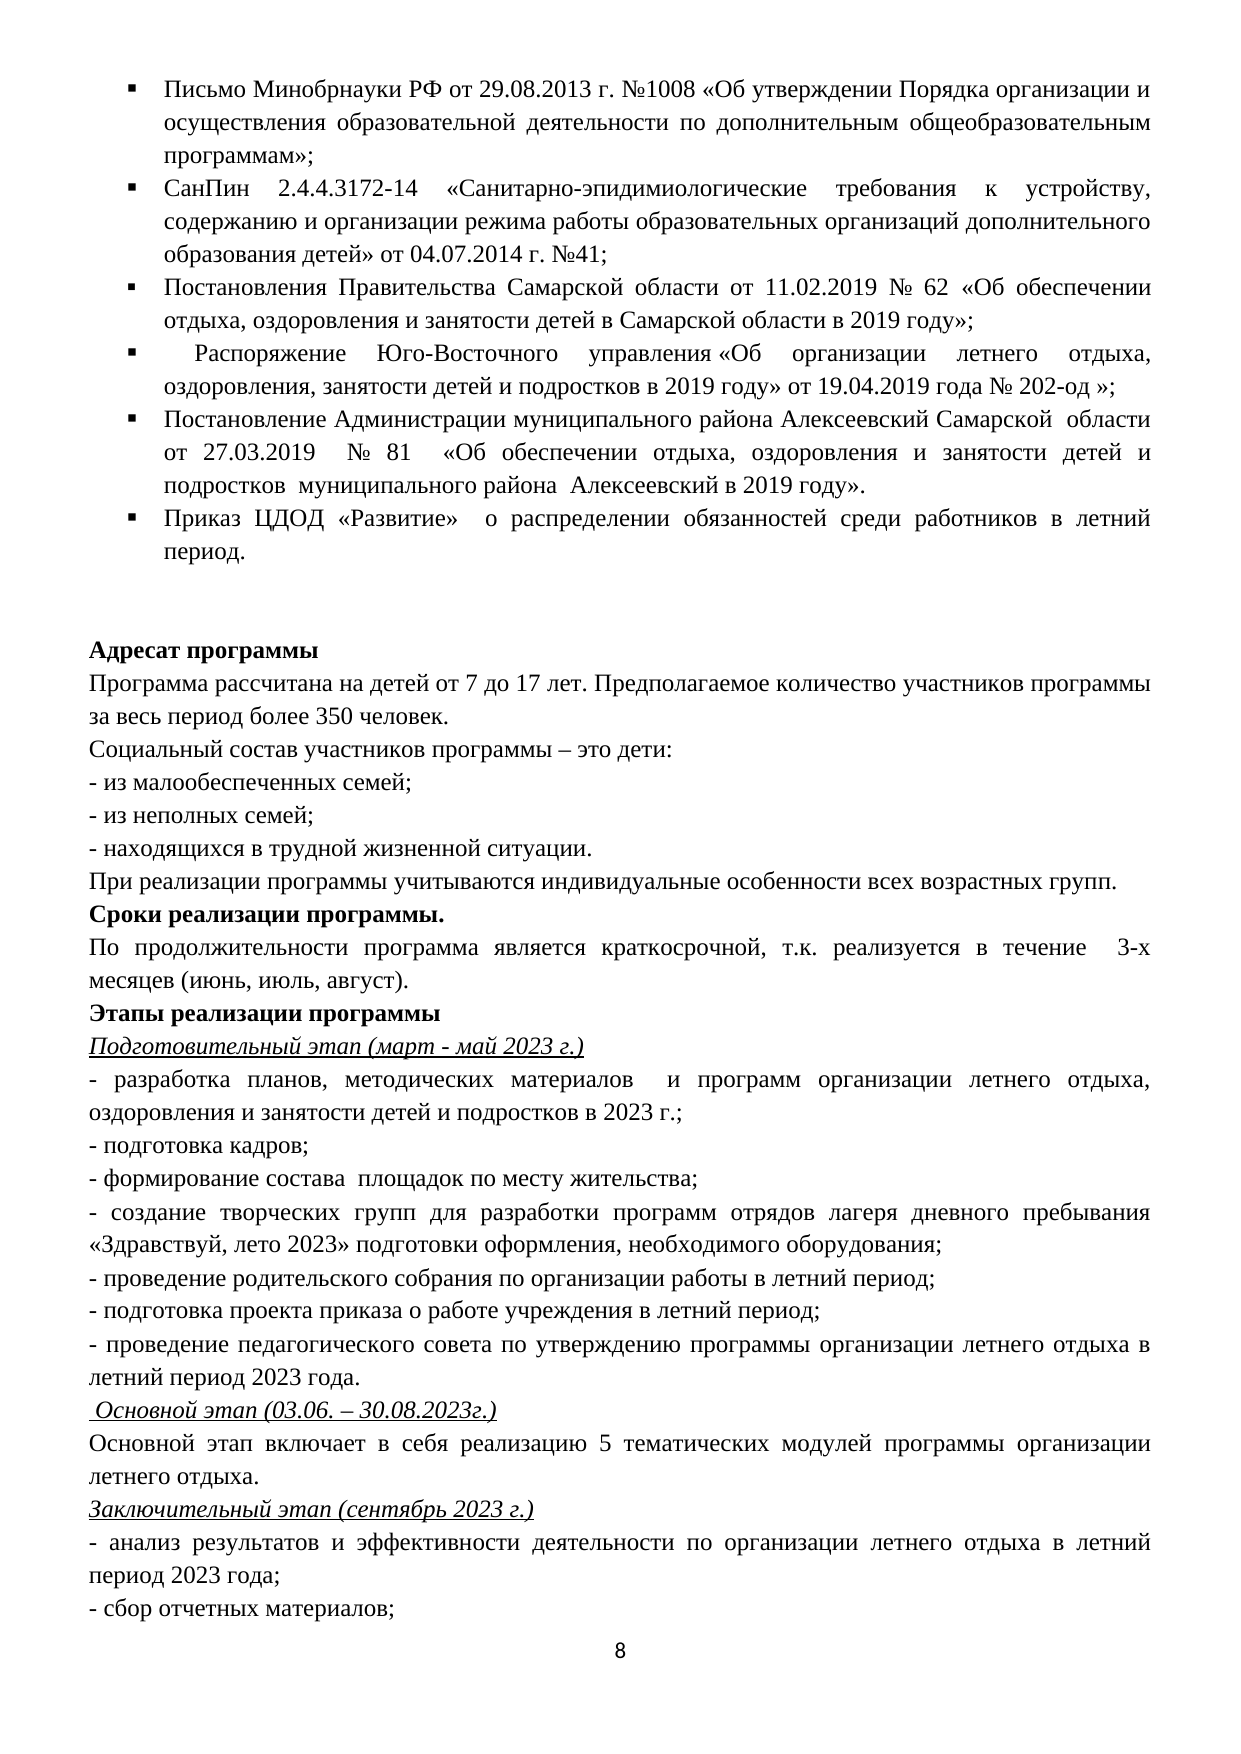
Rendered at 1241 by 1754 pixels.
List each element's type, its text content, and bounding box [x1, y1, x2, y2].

list Распоряжение Юго-Восточного управления «Об организации летнего отдыха, оздоровления, занятости детей и подростков в 2019 году» от 19.04.2019 года № 202-од »; [126, 338, 1152, 400]
text Этапы реализации программы [89, 998, 1152, 1027]
list Приказ ЦДОД «Развитие» о распределении обязанностей среди работников в летний период. [126, 503, 1152, 565]
text Сроки реализации программы. [89, 899, 1152, 928]
text - формирование состава площадок по месту жительства; [89, 1163, 1152, 1192]
text Адресат программы [89, 635, 1152, 664]
text - разработка планов, методических материалов и программ организации летнего отдыха, оздоровления и занятости детей и подростков в 2023 г.; [89, 1064, 1152, 1126]
text Программа рассчитана на детей от 7 до 17 лет. Предполагаемое количество участников программы за весь период более 350 человек. [89, 668, 1152, 730]
text - анализ результатов и эффективности деятельности по организации летнего отдыха в летний период 2023 года; [89, 1527, 1152, 1588]
text - проведение педагогического совета по утверждению программы организации летнего отдыха в летний период 2023 года. [89, 1329, 1152, 1390]
list Постановление Администрации муниципального района Алексеевский Самарской области от 27.03.2019 № 81 «Об обеспечении отдыха, оздоровления и занятости детей и подростков муниципального района Алексеевский в 2019 году». [126, 404, 1152, 499]
text - подготовка кадров; [89, 1131, 1152, 1159]
list СанПин 2.4.4.3172-14 «Санитарно-эпидимиологические требования к устройству, содержанию и организации режима работы образовательных организаций дополнительного образования детей» от 04.07.2014 г. №41; [126, 173, 1152, 268]
text Социальный состав участников программы – это дети: [89, 734, 1152, 763]
text - из неполных семей; [89, 800, 1152, 829]
text - проведение родительского собрания по организации работы в летний период; [89, 1263, 1152, 1291]
text Подготовительный этап (март - май 2023 г.) [89, 1031, 1152, 1060]
text Основной этап (03.06. – 30.08.2023г.) [89, 1395, 1152, 1423]
text Основной этап включает в себя реализацию 5 тематических модулей программы организации летнего отдыха. [89, 1428, 1152, 1489]
text Заключительный этап (сентябрь 2023 г.) [89, 1494, 1152, 1522]
text - подготовка проекта приказа о работе учреждения в летний период; [89, 1296, 1152, 1324]
text - создание творческих групп для разработки программ отрядов лагеря дневного пребывания «Здравствуй, лето 2023» подготовки оформления, необходимого оборудования; [89, 1197, 1152, 1258]
text По продолжительности программа является краткосрочной, т.к. реализуется в течение 3-х месяцев (июнь, июль, август). [89, 932, 1152, 994]
list Письмо Минобрнауки РФ от 29.08.2013 г. №1008 «Об утверждении Порядка организации и осуществления образовательной деятельности по дополнительным общеобразовательным программам»; [126, 74, 1152, 169]
text - находящихся в трудной жизненной ситуации. [89, 833, 1152, 862]
text - из малообеспеченных семей; [89, 767, 1152, 796]
text При реализации программы учитываются индивидуальные особенности всех возрастных групп. [89, 866, 1152, 895]
list Постановления Правительства Самарской области от 11.02.2019 № 62 «Об обеспечении отдыха, оздоровления и занятости детей в Самарской области в 2019 году»; [126, 272, 1152, 334]
text - сбор отчетных материалов; [89, 1593, 1152, 1622]
